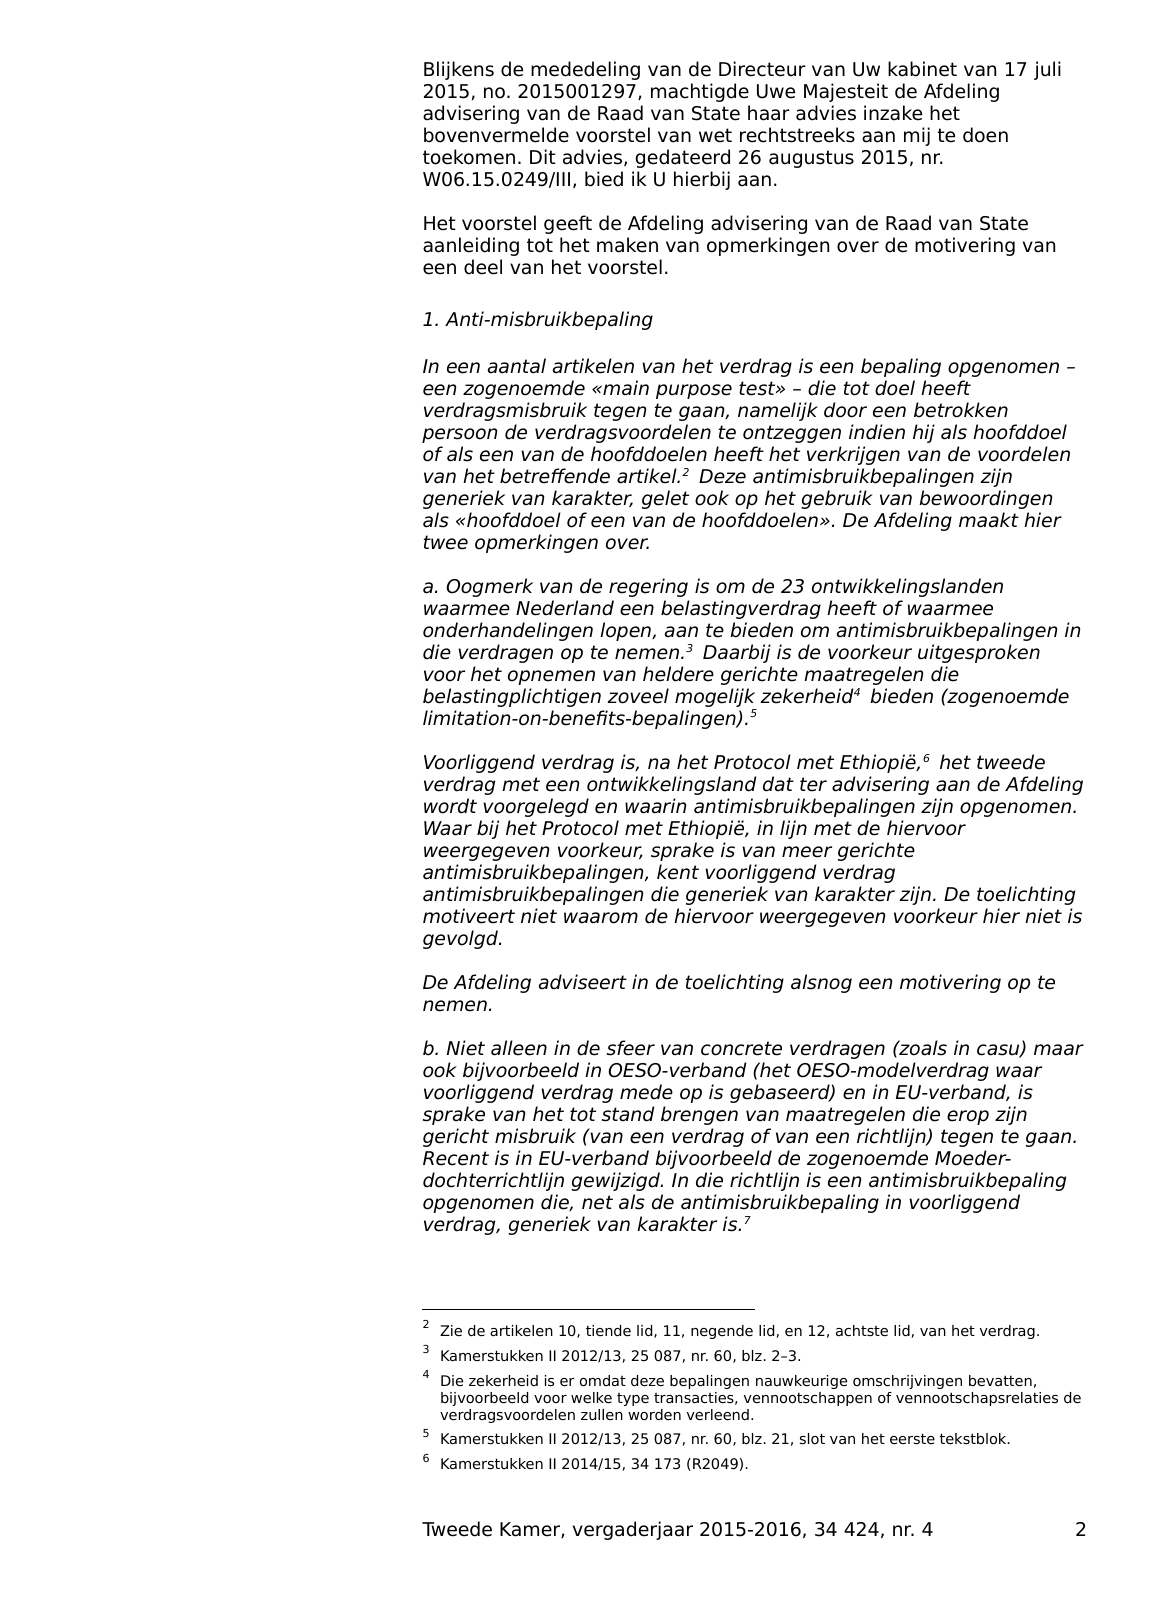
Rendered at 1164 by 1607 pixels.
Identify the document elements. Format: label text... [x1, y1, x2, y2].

text a. Oogmerk van de regering is om de 23 ontwikkelingslanden waarmee Nederland een belastingverdrag heeft of waarmee onderhandelingen lopen, aan te bieden om antimisbruikbepalingen in die verdragen op te nemen. Daarbij is de voorkeur uitgesproken voor het opnemen van heldere gerichte maatregelen die belastingplichtigen zoveel mogelijk zekerheid bieden (zogenoemde limitation-on-benefits-bepalingen). [422, 576, 1087, 730]
text Het voorstel geeft de Afdeling advisering van de Raad van State aanleiding tot het maken van opmerkingen over de motivering van een deel van het voorstel. [422, 213, 1087, 279]
text In een aantal artikelen van het verdrag is een bepaling opgenomen – een zogenoemde «main purpose test» – die tot doel heeft verdragsmisbruik tegen te gaan, namelijk door een betrokken persoon de verdragsvoordelen te ontzeggen indien hij als hoofddoel of als een van de hoofddoelen heeft het verkrijgen van de voordelen van het betreffende artikel. Deze antimisbruikbepalingen zijn generiek van karakter, gelet ook op het gebruik van bewoordingen als «hoofddoel of een van de hoofddoelen». De Afdeling maakt hier twee opmerkingen over. [422, 356, 1087, 554]
subtitle 1. Anti-misbruikbepaling [422, 309, 1087, 331]
text Zie de artikelen 10, tiende lid, 11, negende lid, en 12, achtste lid, van het verdrag. [422, 1318, 1087, 1341]
text b. Niet alleen in de sfeer van concrete verdragen (zoals in casu) maar ook bijvoorbeeld in OESO-verband (het OESO-modelverdrag waar voorliggend verdrag mede op is gebaseerd) en in EU-verband, is sprake van het tot stand brengen van maatregelen die erop zijn gericht misbruik (van een verdrag of van een richtlijn) tegen te gaan. Recent is in EU-verband bijvoorbeeld de zogenoemde Moeder-dochterrichtlijn gewijzigd. In die richtlijn is een antimisbruikbepaling opgenomen die, net als de antimisbruikbepaling in voorliggend verdrag, generiek van karakter is. [422, 1038, 1087, 1236]
text Kamerstukken II 2012/13, 25 087, nr. 60, blz. 21, slot van het eerste tekstblok. [422, 1427, 1087, 1449]
text Die zekerheid is er omdat deze bepalingen nauwkeurige omschrijvingen bevatten, bijvoorbeeld voor welke type transacties, vennootschappen of vennootschapsrelaties de verdragsvoordelen zullen worden verleend. [422, 1368, 1087, 1424]
text Voorliggend verdrag is, na het Protocol met Ethiopië, het tweede verdrag met een ontwikkelingsland dat ter advisering aan de Afdeling wordt voorgelegd en waarin antimisbruikbepalingen zijn opgenomen. Waar bij het Protocol met Ethiopië, in lijn met de hiervoor weergegeven voorkeur, sprake is van meer gerichte antimisbruikbepalingen, kent voorliggend verdrag antimisbruikbepalingen die generiek van karakter zijn. De toelichting motiveert niet waarom de hiervoor weergegeven voorkeur hier niet is gevolgd. [422, 752, 1087, 950]
text Blijkens de mededeling van de Directeur van Uw kabinet van 17 juli 2015, no. 2015001297, machtigde Uwe Majesteit de Afdeling advisering van de Raad van State haar advies inzake het bovenvermelde voorstel van wet rechtstreeks aan mij te doen toekomen. Dit advies, gedateerd 26 augustus 2015, nr. W06.15.0249/III, bied ik U hierbij aan. [422, 59, 1087, 191]
text Kamerstukken II 2012/13, 25 087, nr. 60, blz. 2–3. [422, 1343, 1087, 1366]
text De Afdeling adviseert in de toelichting alsnog een motivering op te nemen. [422, 972, 1087, 1016]
text Kamerstukken II 2014/15, 34 173 (R2049). [422, 1452, 1087, 1474]
